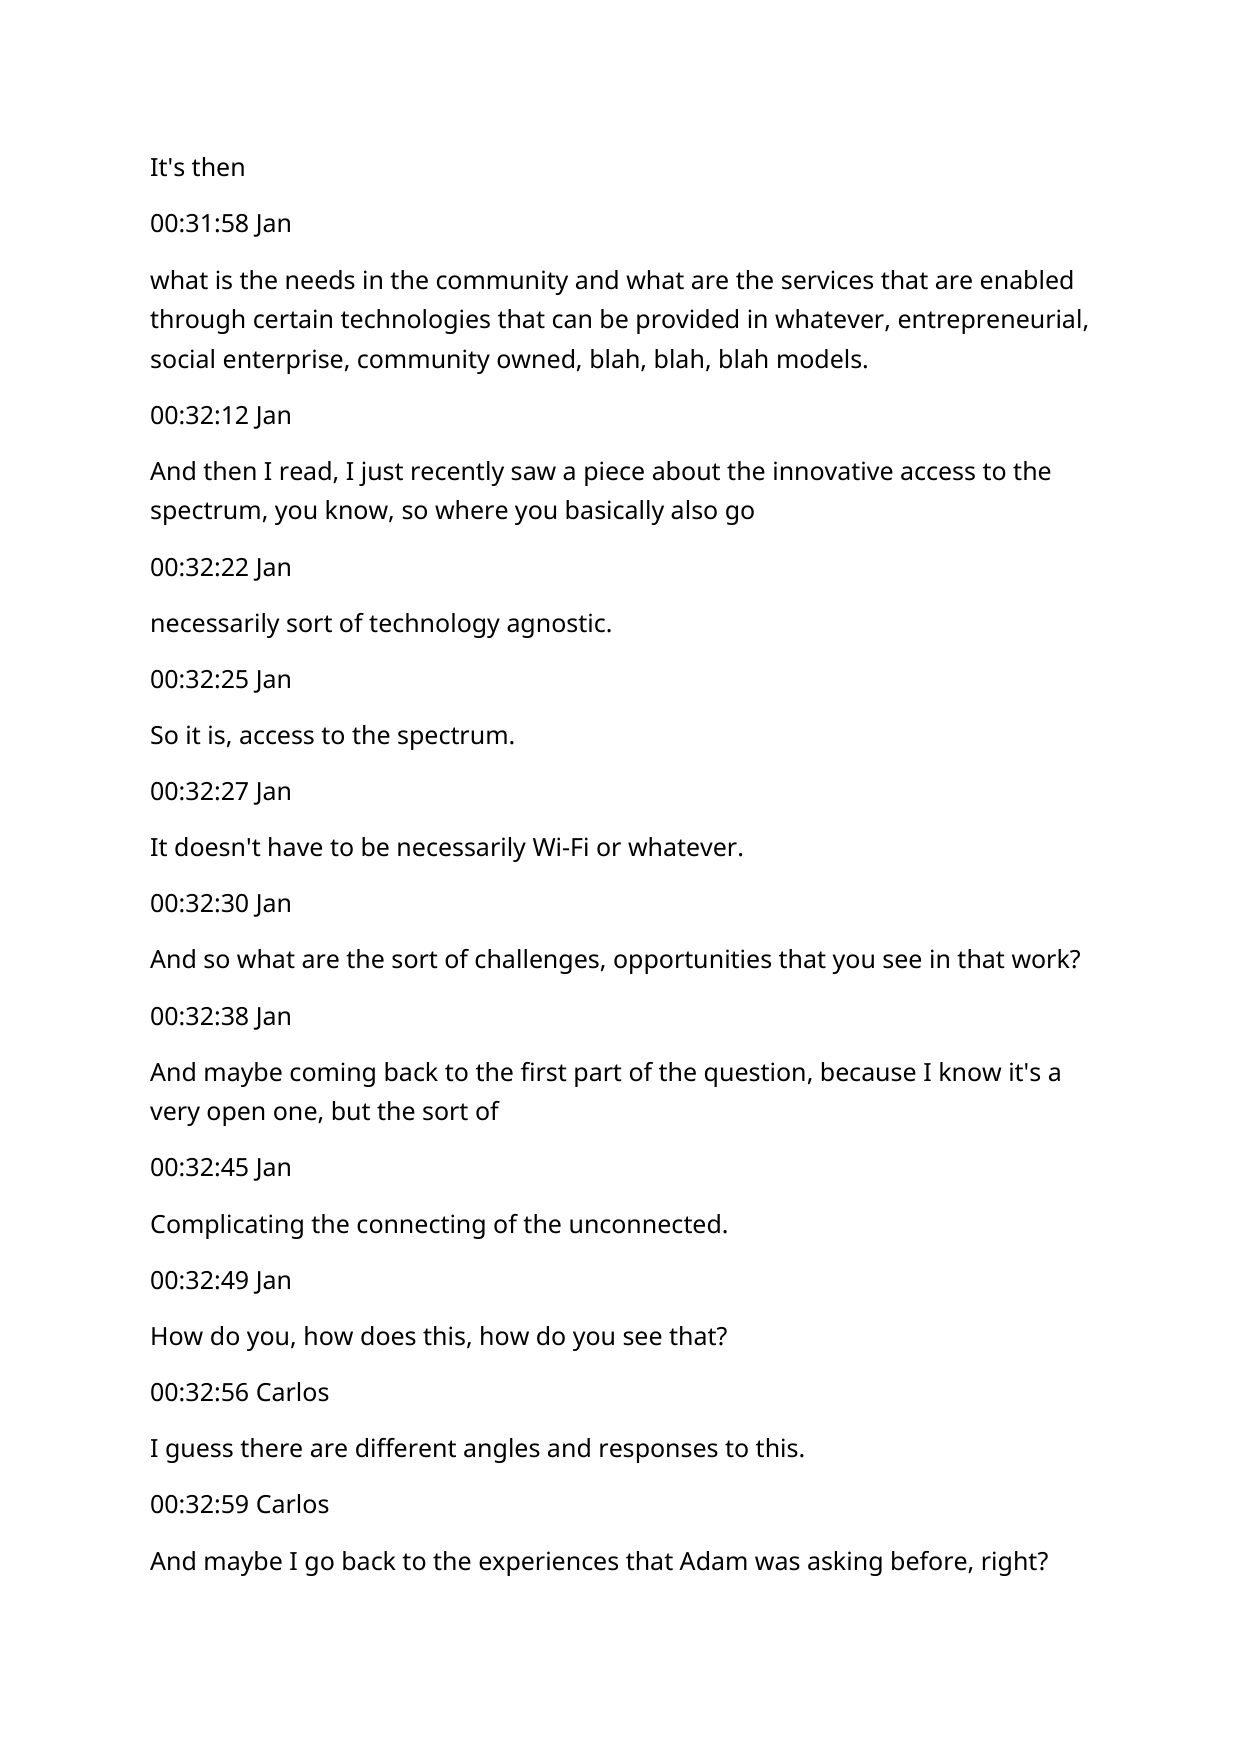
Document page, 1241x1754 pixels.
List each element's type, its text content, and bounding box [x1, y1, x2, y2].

text 00:32:25 Jan [150, 661, 1090, 696]
text 00:32:56 Carlos [150, 1375, 1090, 1409]
text 00:32:38 Jan [150, 998, 1090, 1032]
text necessarily sort of technology agnostic. [150, 605, 1090, 639]
text 00:32:12 Jan [150, 397, 1090, 431]
text Complicating the connecting of the unconnected. [150, 1206, 1090, 1240]
text 00:32:49 Jan [150, 1262, 1090, 1296]
text what is the needs in the community and what are the services that are enabled through certain technologies that can be provided in whatever, entrepreneurial, social enterprise, community owned, blah, blah, blah models. [150, 262, 1090, 375]
text And maybe I go back to the experiences that Adam was asking before, right? [150, 1543, 1090, 1577]
text How do you, how does this, how do you see that? [150, 1318, 1090, 1353]
text I guess there are different angles and responses to this. [150, 1431, 1090, 1465]
text It's then [150, 150, 1090, 184]
text 00:32:30 Jan [150, 886, 1090, 920]
text 00:32:22 Jan [150, 549, 1090, 583]
text 00:32:27 Jan [150, 774, 1090, 808]
text 00:31:58 Jan [150, 206, 1090, 240]
text And maybe coming back to the first part of the question, because I know it's a very open one, but the sort of [150, 1054, 1090, 1128]
text 00:32:45 Jan [150, 1150, 1090, 1184]
text And so what are the sort of challenges, opportunities that you see in that work? [150, 942, 1090, 976]
text 00:32:59 Carlos [150, 1487, 1090, 1521]
text And then I read, I just recently saw a piece about the innovative access to the spectrum, you know, so where you basically also go [150, 453, 1090, 527]
text It doesn't have to be necessarily Wi-Fi or whatever. [150, 830, 1090, 864]
text So it is, access to the spectrum. [150, 718, 1090, 752]
